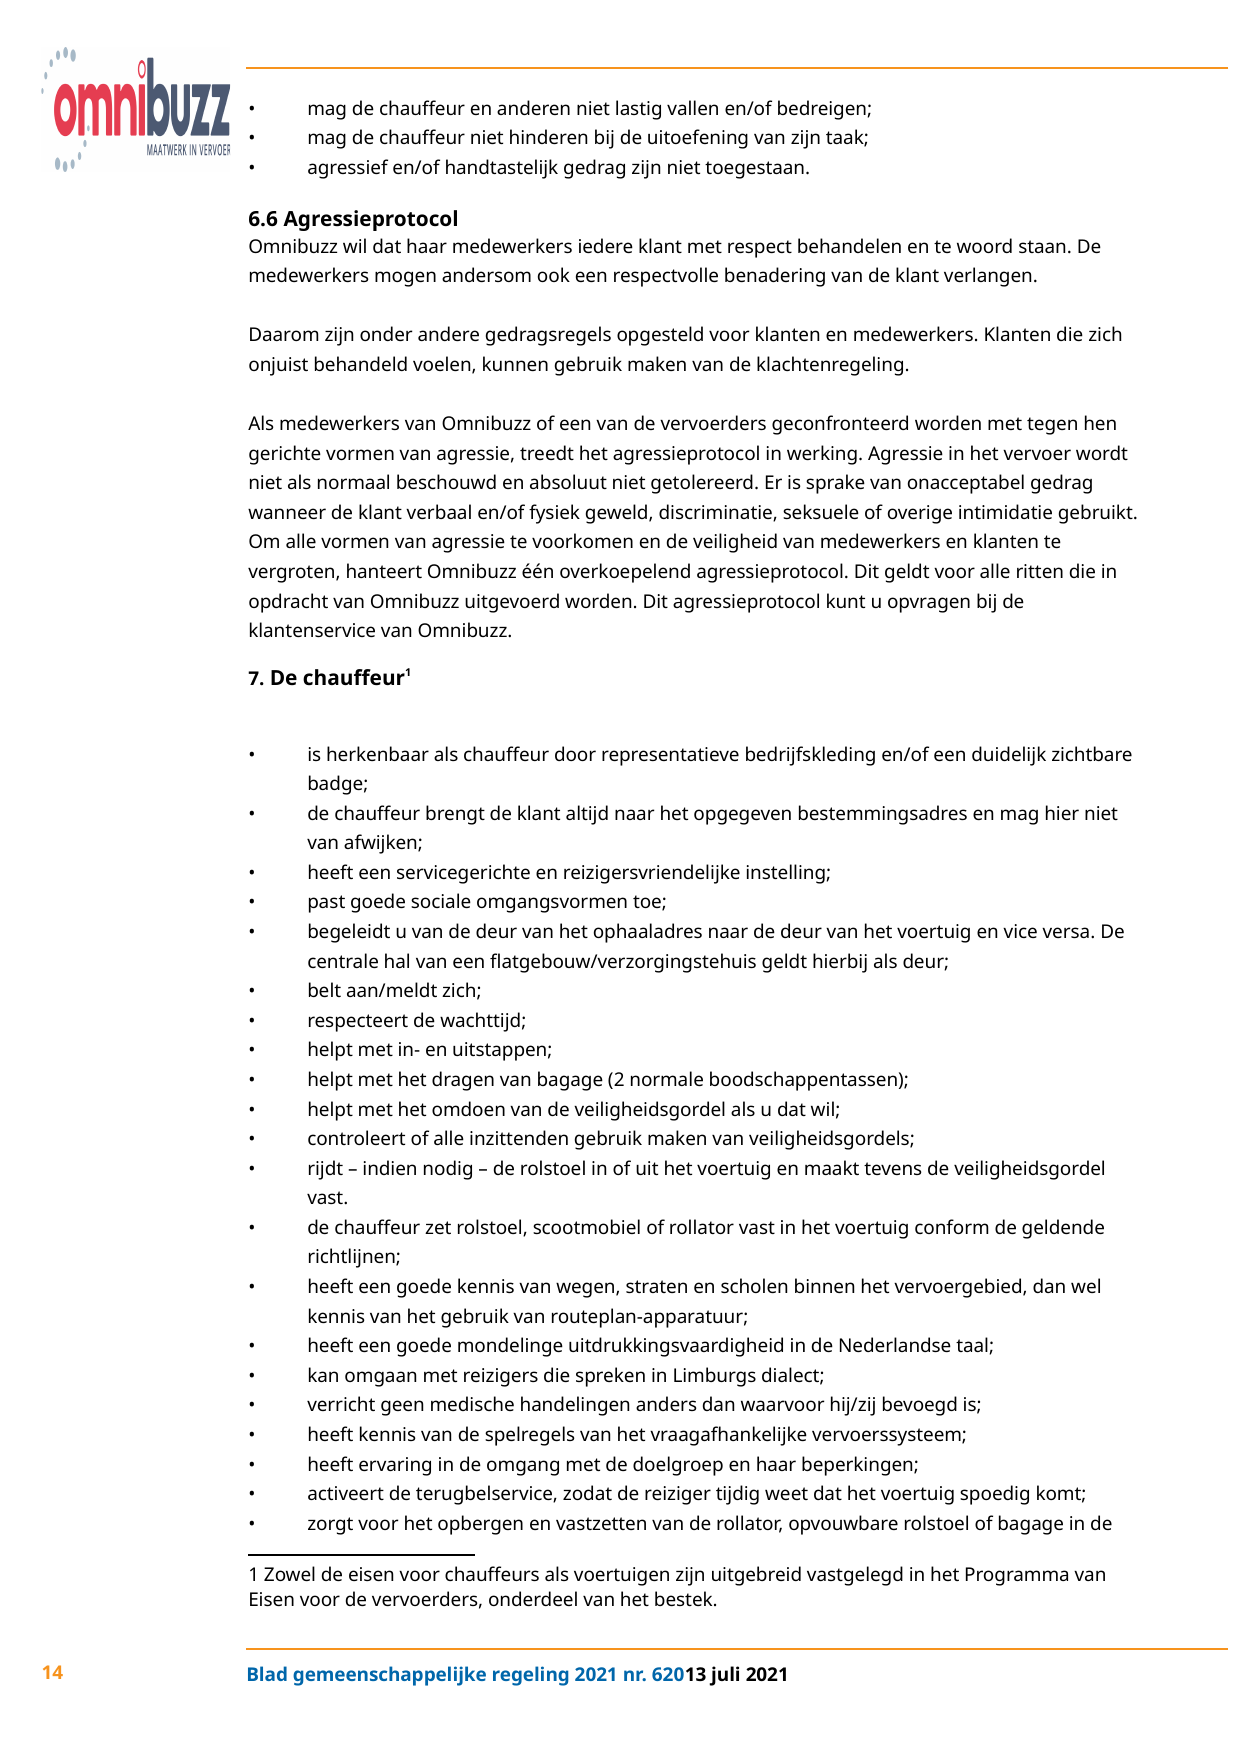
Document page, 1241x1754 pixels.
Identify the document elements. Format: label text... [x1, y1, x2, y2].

list mag de chauffeur niet hinderen bij de uitoefening van zijn taak; [248, 124, 1152, 150]
list begeleidt u van de deur van het ophaaladres naar de deur van het voertuig en vice versa. De centrale hal van een flatgebouw/verzorgingstehuis geldt hierbij als deur; [248, 918, 1152, 973]
list helpt met het omdoen van de veiligheidsgordel als u dat wil; [248, 1096, 1152, 1121]
list rijdt – indien nodig – de rolstoel in of uit het voertuig en maakt tevens de veiligheidsgordel vast. [248, 1155, 1152, 1210]
text Daarom zijn onder andere gedragsregels opgesteld voor klanten en medewerkers. Klanten die zich onjuist behandeld voelen, kunnen gebruik maken van de klachtenregeling. [248, 322, 1152, 377]
list helpt met het dragen van bagage (2 normale boodschappentassen); [248, 1066, 1152, 1092]
list de chauffeur zet rolstoel, scootmobiel of rollator vast in het voertuig conform de geldende richtlijnen; [248, 1214, 1152, 1269]
list heeft kennis van de spelregels van het vraagafhankelijke vervoerssysteem; [248, 1421, 1152, 1447]
text 6.6 Agressieprotocol [248, 204, 1152, 233]
list agressief en/of handtastelijk gedrag zijn niet toegestaan. [248, 154, 1152, 180]
text 7. De chauffeur [248, 663, 1152, 691]
list is herkenbaar als chauffeur door representatieve bedrijfskleding en/of een duidelijk zichtbare badge; [248, 741, 1152, 796]
list verricht geen medische handelingen anders dan waarvoor hij/zij bevoegd is; [248, 1392, 1152, 1417]
list belt aan/meldt zich; [248, 977, 1152, 1003]
list respecteert de wachttijd; [248, 1007, 1152, 1033]
list helpt met in- en uitstappen; [248, 1037, 1152, 1062]
list past goede sociale omgangsvormen toe; [248, 889, 1152, 914]
list mag de chauffeur en anderen niet lastig vallen en/of bedreigen; [248, 95, 1152, 121]
list heeft een servicegerichte en reizigersvriendelijke instelling; [248, 859, 1152, 885]
list heeft een goede kennis van wegen, straten en scholen binnen het vervoergebied, dan wel kennis van het gebruik van routeplan-apparatuur; [248, 1273, 1152, 1328]
text Omnibuzz wil dat haar medewerkers iedere klant met respect behandelen en te woord staan. De medewerkers mogen andersom ook een respectvolle benadering van de klant verlangen. [248, 233, 1152, 288]
list heeft een goede mondelinge uitdrukkingsvaardigheid in de Nederlandse taal; [248, 1332, 1152, 1358]
list de chauffeur brengt de klant altijd naar het opgegeven bestemmingsadres en mag hier niet van afwijken; [248, 800, 1152, 855]
list heeft ervaring in de omgang met de doelgroep en haar beperkingen; [248, 1451, 1152, 1476]
text Als medewerkers van Omnibuzz of een van de vervoerders geconfronteerd worden met tegen hen gerichte vormen van agressie, treedt het agressieprotocol in werking. Agressie in het vervoer wordt niet als normaal beschouwd en absoluut niet getolereerd. Er is sprake van onacceptabel gedrag wanneer de klant verbaal en/of fysiek geweld, discriminatie, seksuele of overige intimidatie gebruikt. Om alle vormen van agressie te voorkomen en de veiligheid van medewerkers en klanten te vergroten, hanteert Omnibuzz één overkoepelend agressieprotocol. Dit geldt voor alle ritten die in opdracht van Omnibuzz uitgevoerd worden. Dit agressieprotocol kunt u opvragen bij de klantenservice van Omnibuzz. [248, 410, 1152, 643]
text Zowel de eisen voor chauffeurs als voertuigen zijn uitgebreid vastgelegd in het Programma van Eisen voor de vervoerders, onderdeel van het bestek. [248, 1561, 1152, 1612]
list controleert of alle inzittenden gebruik maken van veiligheidsgordels; [248, 1125, 1152, 1151]
list activeert de terugbelservice, zodat de reiziger tijdig weet dat het voertuig spoedig komt; [248, 1480, 1152, 1506]
list kan omgaan met reizigers die spreken in Limburgs dialect; [248, 1362, 1152, 1388]
picture [41, 47, 231, 172]
list zorgt voor het opbergen en vastzetten van de rollator, opvouwbare rolstoel of bagage in de [248, 1510, 1152, 1536]
